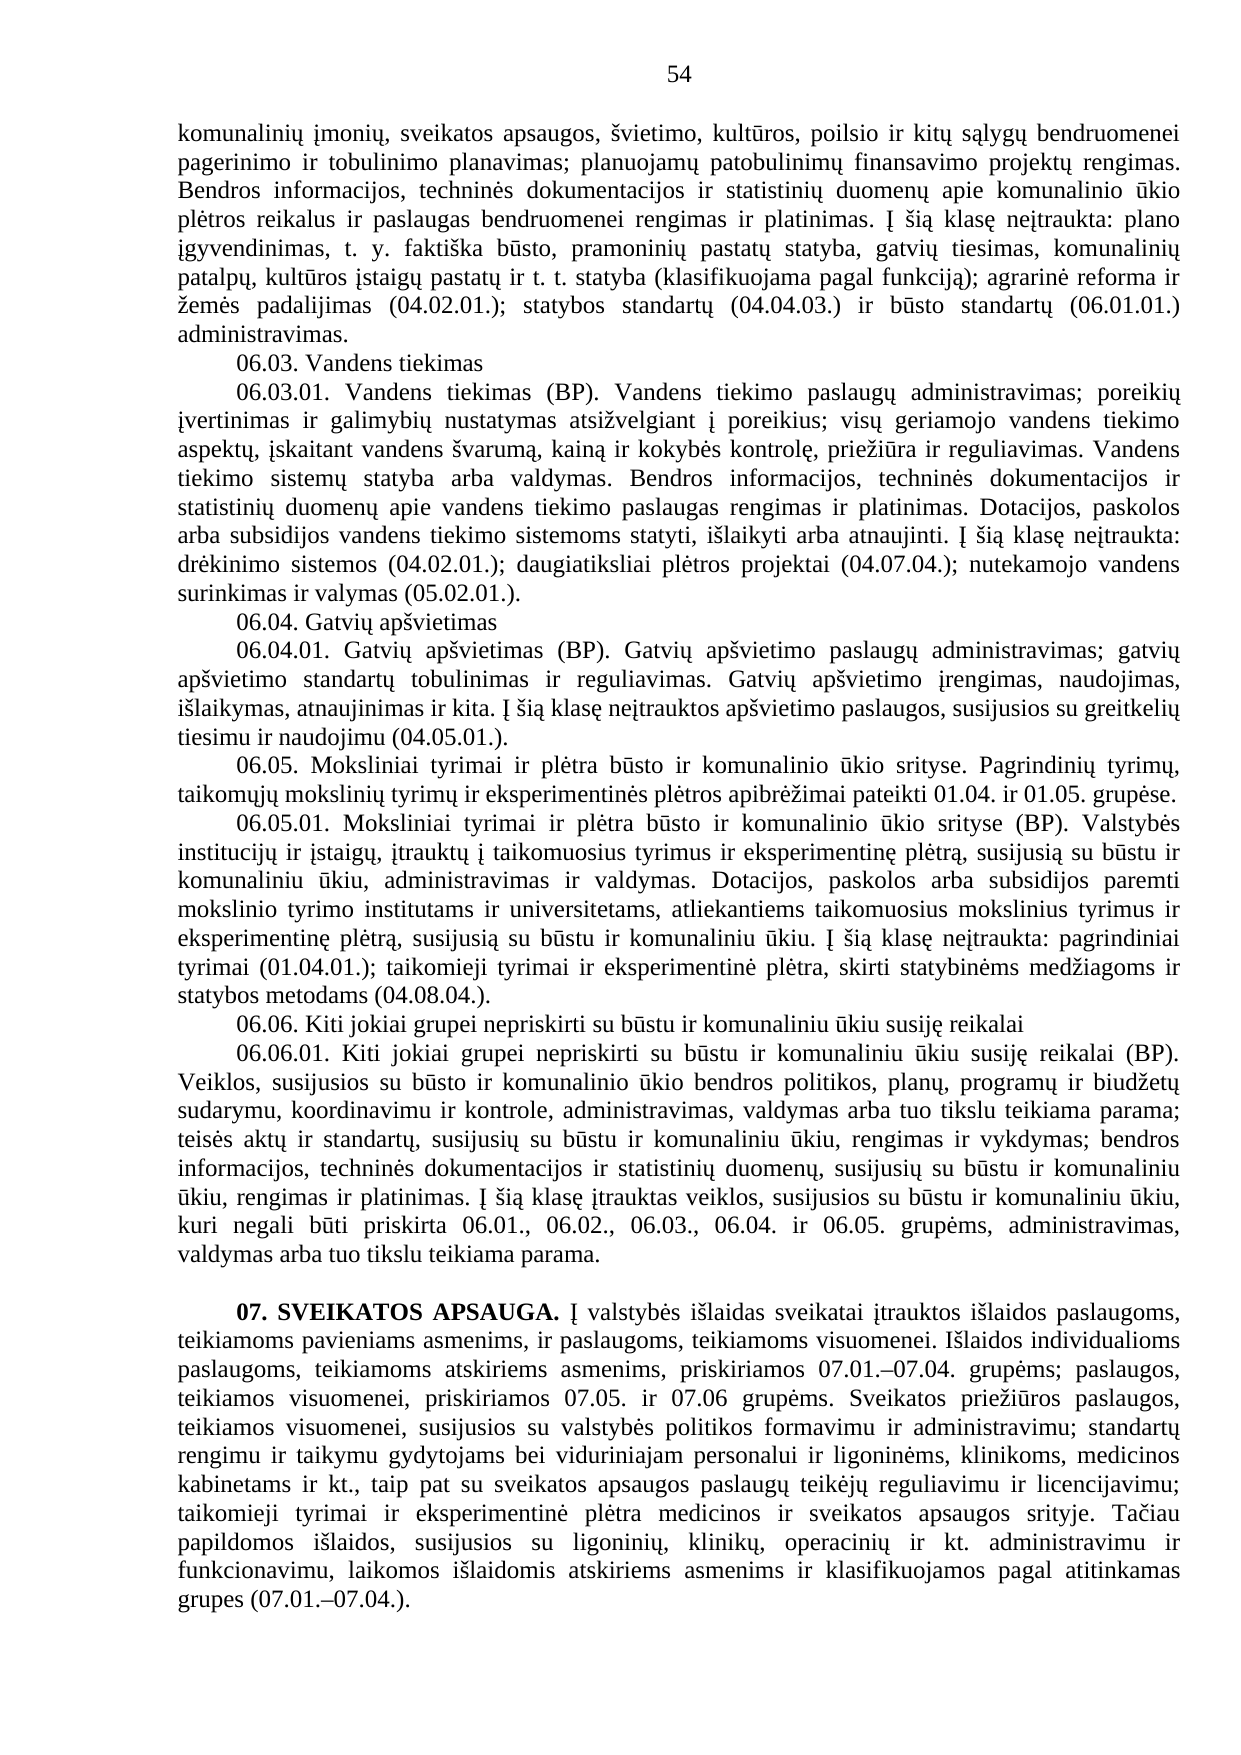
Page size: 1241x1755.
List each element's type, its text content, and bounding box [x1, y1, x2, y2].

text 07. SVEIKATOS APSAUGA. Į valstybės išlaidas sveikatai įtrauktos išlaidos paslaugoms, teikiamoms pavieniams asmenims, ir paslaugoms, teikiamoms visuomenei. Išlaidos individualioms paslaugoms, teikiamoms atskiriems asmenims, priskiriamos 07.01.–07.04. grupėms; paslaugos, teikiamos visuomenei, priskiriamos 07.05. ir 07.06 grupėms. Sveikatos priežiūros paslaugos, teikiamos visuomenei, susijusios su valstybės politikos formavimu ir administravimu; standartų rengimu ir taikymu gydytojams bei viduriniajam personalui ir ligoninėms, klinikoms, medicinos kabinetams ir kt., taip pat su sveikatos apsaugos paslaugų teikėjų reguliavimu ir licencijavimu; taikomieji tyrimai ir eksperimentinė plėtra medicinos ir sveikatos apsaugos srityje. Tačiau papildomos išlaidos, susijusios su ligoninių, klinikų, operacinių ir kt. administravimu ir funkcionavimu, laikomos išlaidomis atskiriems asmenims ir klasifikuojamos pagal atitinkamas grupes (07.01.–07.04.). [177, 1297, 1181, 1613]
text 06.06.01. Kiti jokiai grupei nepriskirti su būstu ir komunaliniu ūkiu susiję reikalai (BP). Veiklos, susijusios su būsto ir komunalinio ūkio bendros politikos, planų, programų ir biudžetų sudarymu, koordinavimu ir kontrole, administravimas, valdymas arba tuo tikslu teikiama parama; teisės aktų ir standartų, susijusių su būstu ir komunaliniu ūkiu, rengimas ir vykdymas; bendros informacijos, techninės dokumentacijos ir statistinių duomenų, susijusių su būstu ir komunaliniu ūkiu, rengimas ir platinimas. Į šią klasę įtrauktas veiklos, susijusios su būstu ir komunaliniu ūkiu, kuri negali būti priskirta 06.01., 06.02., 06.03., 06.04. ir 06.05. grupėms, administravimas, valdymas arba tuo tikslu teikiama parama. [177, 1038, 1181, 1268]
text 06.04. Gatvių apšvietimas [177, 607, 1181, 636]
text 06.05. Moksliniai tyrimai ir plėtra būsto ir komunalinio ūkio srityse. Pagrindinių tyrimų, taikomųjų mokslinių tyrimų ir eksperimentinės plėtros apibrėžimai pateikti 01.04. ir 01.05. grupėse. [177, 751, 1181, 808]
text 06.05.01. Moksliniai tyrimai ir plėtra būsto ir komunalinio ūkio srityse (BP). Valstybės institucijų ir įstaigų, įtrauktų į taikomuosius tyrimus ir eksperimentinę plėtrą, susijusią su būstu ir komunaliniu ūkiu, administravimas ir valdymas. Dotacijos, paskolos arba subsidijos paremti mokslinio tyrimo institutams ir universitetams, atliekantiems taikomuosius mokslinius tyrimus ir eksperimentinę plėtrą, susijusią su būstu ir komunaliniu ūkiu. Į šią klasę neįtraukta: pagrindiniai tyrimai (01.04.01.); taikomieji tyrimai ir eksperimentinė plėtra, skirti statybinėms medžiagoms ir statybos metodams (04.08.04.). [177, 808, 1181, 1009]
text komunalinių įmonių, sveikatos apsaugos, švietimo, kultūros, poilsio ir kitų sąlygų bendruomenei pagerinimo ir tobulinimo planavimas; planuojamų patobulinimų finansavimo projektų rengimas. Bendros informacijos, techninės dokumentacijos ir statistinių duomenų apie komunalinio ūkio plėtros reikalus ir paslaugas bendruomenei rengimas ir platinimas. Į šią klasę neįtraukta: plano įgyvendinimas, t. y. faktiška būsto, pramoninių pastatų statyba, gatvių tiesimas, komunalinių patalpų, kultūros įstaigų pastatų ir t. t. statyba (klasifikuojama pagal funkciją); agrarinė reforma ir žemės padalijimas (04.02.01.); statybos standartų (04.04.03.) ir būsto standartų (06.01.01.) administravimas. [177, 118, 1181, 348]
text 06.04.01. Gatvių apšvietimas (BP). Gatvių apšvietimo paslaugų administravimas; gatvių apšvietimo standartų tobulinimas ir reguliavimas. Gatvių apšvietimo įrengimas, naudojimas, išlaikymas, atnaujinimas ir kita. Į šią klasę neįtrauktos apšvietimo paslaugos, susijusios su greitkelių tiesimu ir naudojimu (04.05.01.). [177, 636, 1181, 751]
text 06.03. Vandens tiekimas [177, 348, 1181, 377]
text 06.03.01. Vandens tiekimas (BP). Vandens tiekimo paslaugų administravimas; poreikių įvertinimas ir galimybių nustatymas atsižvelgiant į poreikius; visų geriamojo vandens tiekimo aspektų, įskaitant vandens švarumą, kainą ir kokybės kontrolę, priežiūra ir reguliavimas. Vandens tiekimo sistemų statyba arba valdymas. Bendros informacijos, techninės dokumentacijos ir statistinių duomenų apie vandens tiekimo paslaugas rengimas ir platinimas. Dotacijos, paskolos arba subsidijos vandens tiekimo sistemoms statyti, išlaikyti arba atnaujinti. Į šią klasę neįtraukta: drėkinimo sistemos (04.02.01.); daugiatiksliai plėtros projektai (04.07.04.); nutekamojo vandens surinkimas ir valymas (05.02.01.). [177, 377, 1181, 607]
text 06.06. Kiti jokiai grupei nepriskirti su būstu ir komunaliniu ūkiu susiję reikalai [177, 1009, 1181, 1038]
